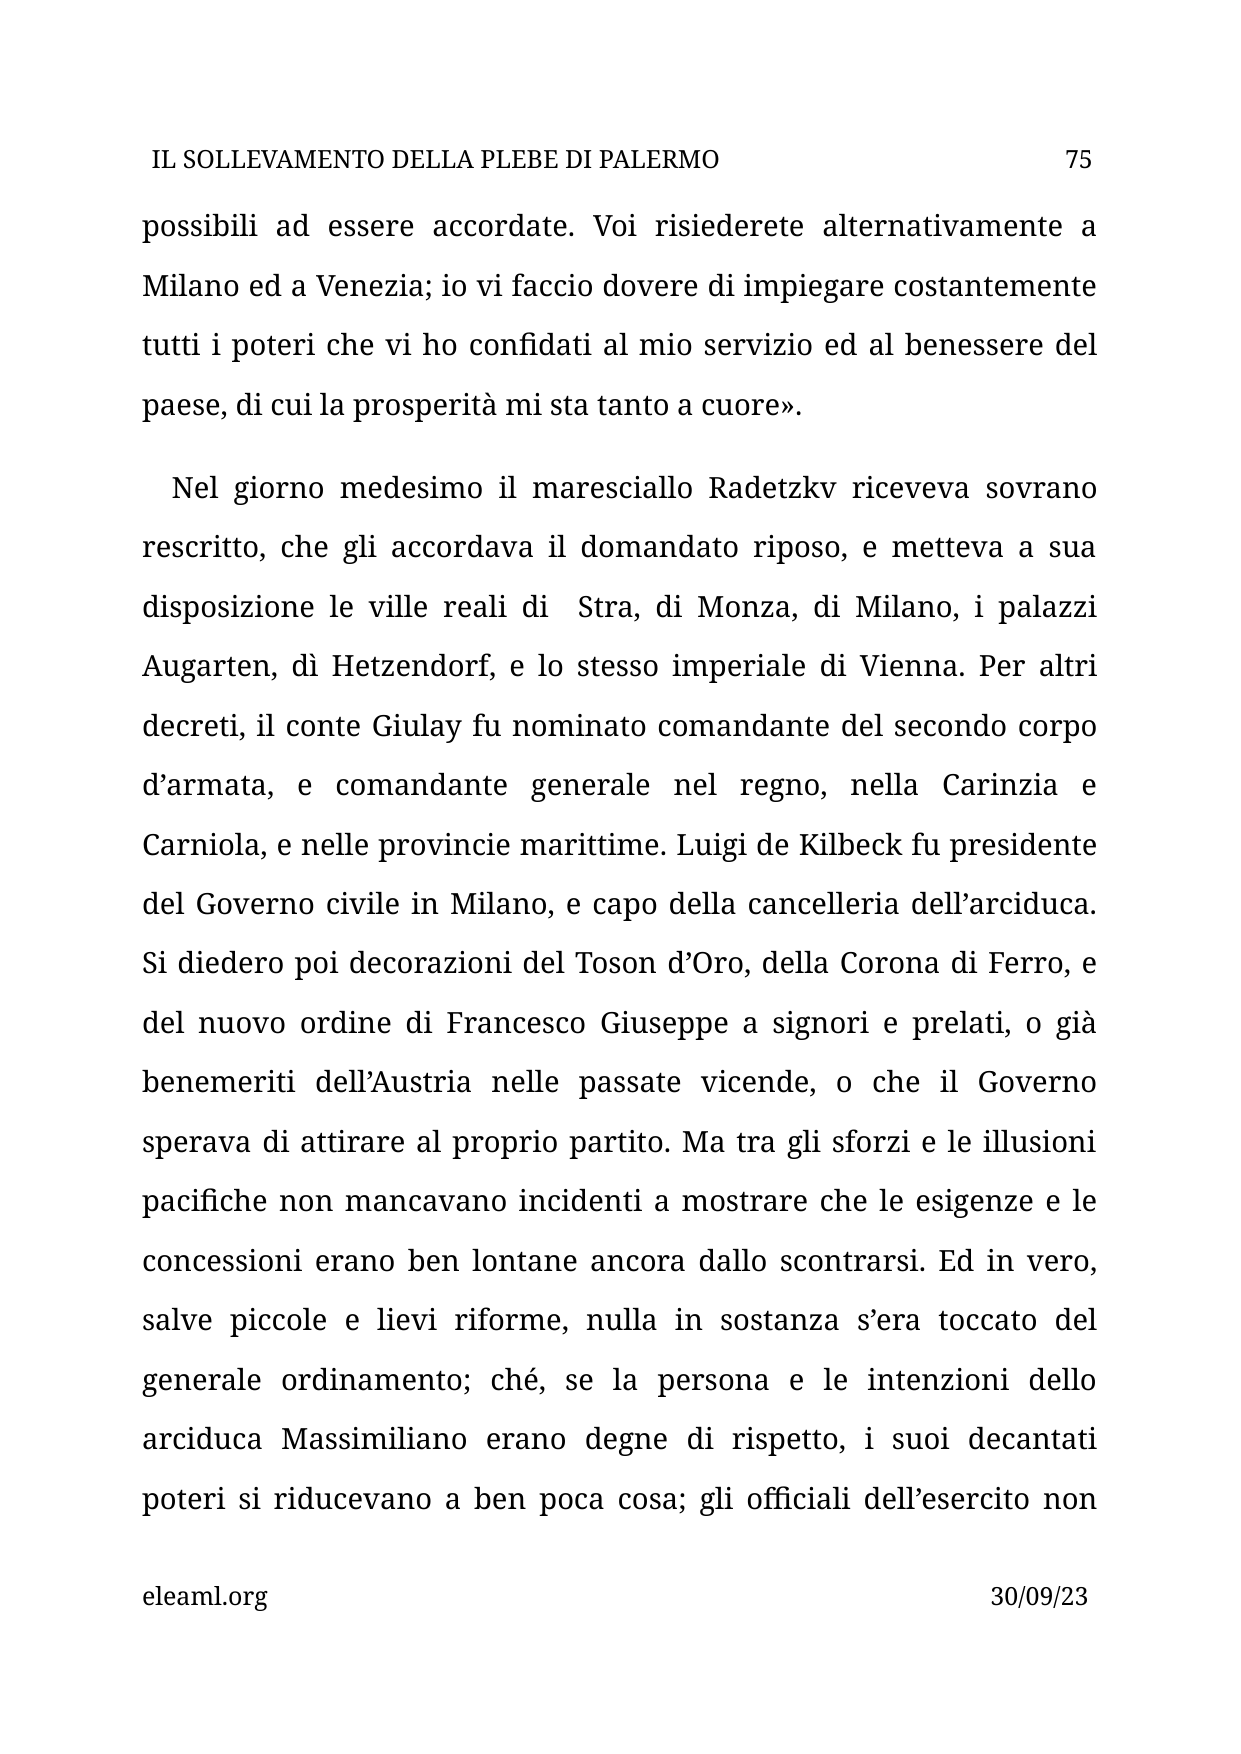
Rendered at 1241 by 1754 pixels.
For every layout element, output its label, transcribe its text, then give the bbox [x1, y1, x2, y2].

text Nel giorno medesimo il maresciallo Radetzkv riceveva sovrano rescritto, che gli accordava il domandato riposo, e metteva a sua disposizione le ville reali di Stra, di Monza, di Milano, i palazzi Augarten, dì Hetzendorf, e lo stesso imperiale di Vienna. Per altri decreti, il conte Giulay fu nominato comandante del secondo corpo d’armata, e comandante generale nel regno, nella Carinzia e Carniola, e nelle provincie marittime. Luigi de Kilbeck fu presidente del Governo civile in Milano, e capo della cancelleria dell’arciduca. Si diedero poi decorazioni del Toson d’Oro, della Corona di Ferro, e del nuovo ordine di Francesco Giuseppe a signori e prelati, o già benemeriti dell’Austria nelle passate vicende, o che il Governo sperava di attirare al proprio partito. Ma tra gli sforzi e le illusioni pacifiche non mancavano incidenti a mostrare che le esigenze e le concessioni erano ben lontane ancora dallo scontrarsi. Ed in vero, salve piccole e lievi riforme, nulla in sostanza s’era toccato del generale ordinamento; ché, se la persona e le intenzioni dello arciduca Massimiliano erano degne di rispetto, i suoi decantati poteri si riducevano a ben poca cosa; gli officiali dell’esercito non [142, 467, 1098, 1518]
text possibili ad essere accordate. Voi risiederete alternativamente a Milano ed a Venezia; io vi faccio dovere di impiegare costantemente tutti i poteri che vi ho confidati al mio servizio ed al benessere del paese, di cui la prosperità mi sta tanto a cuore». [142, 205, 1098, 423]
